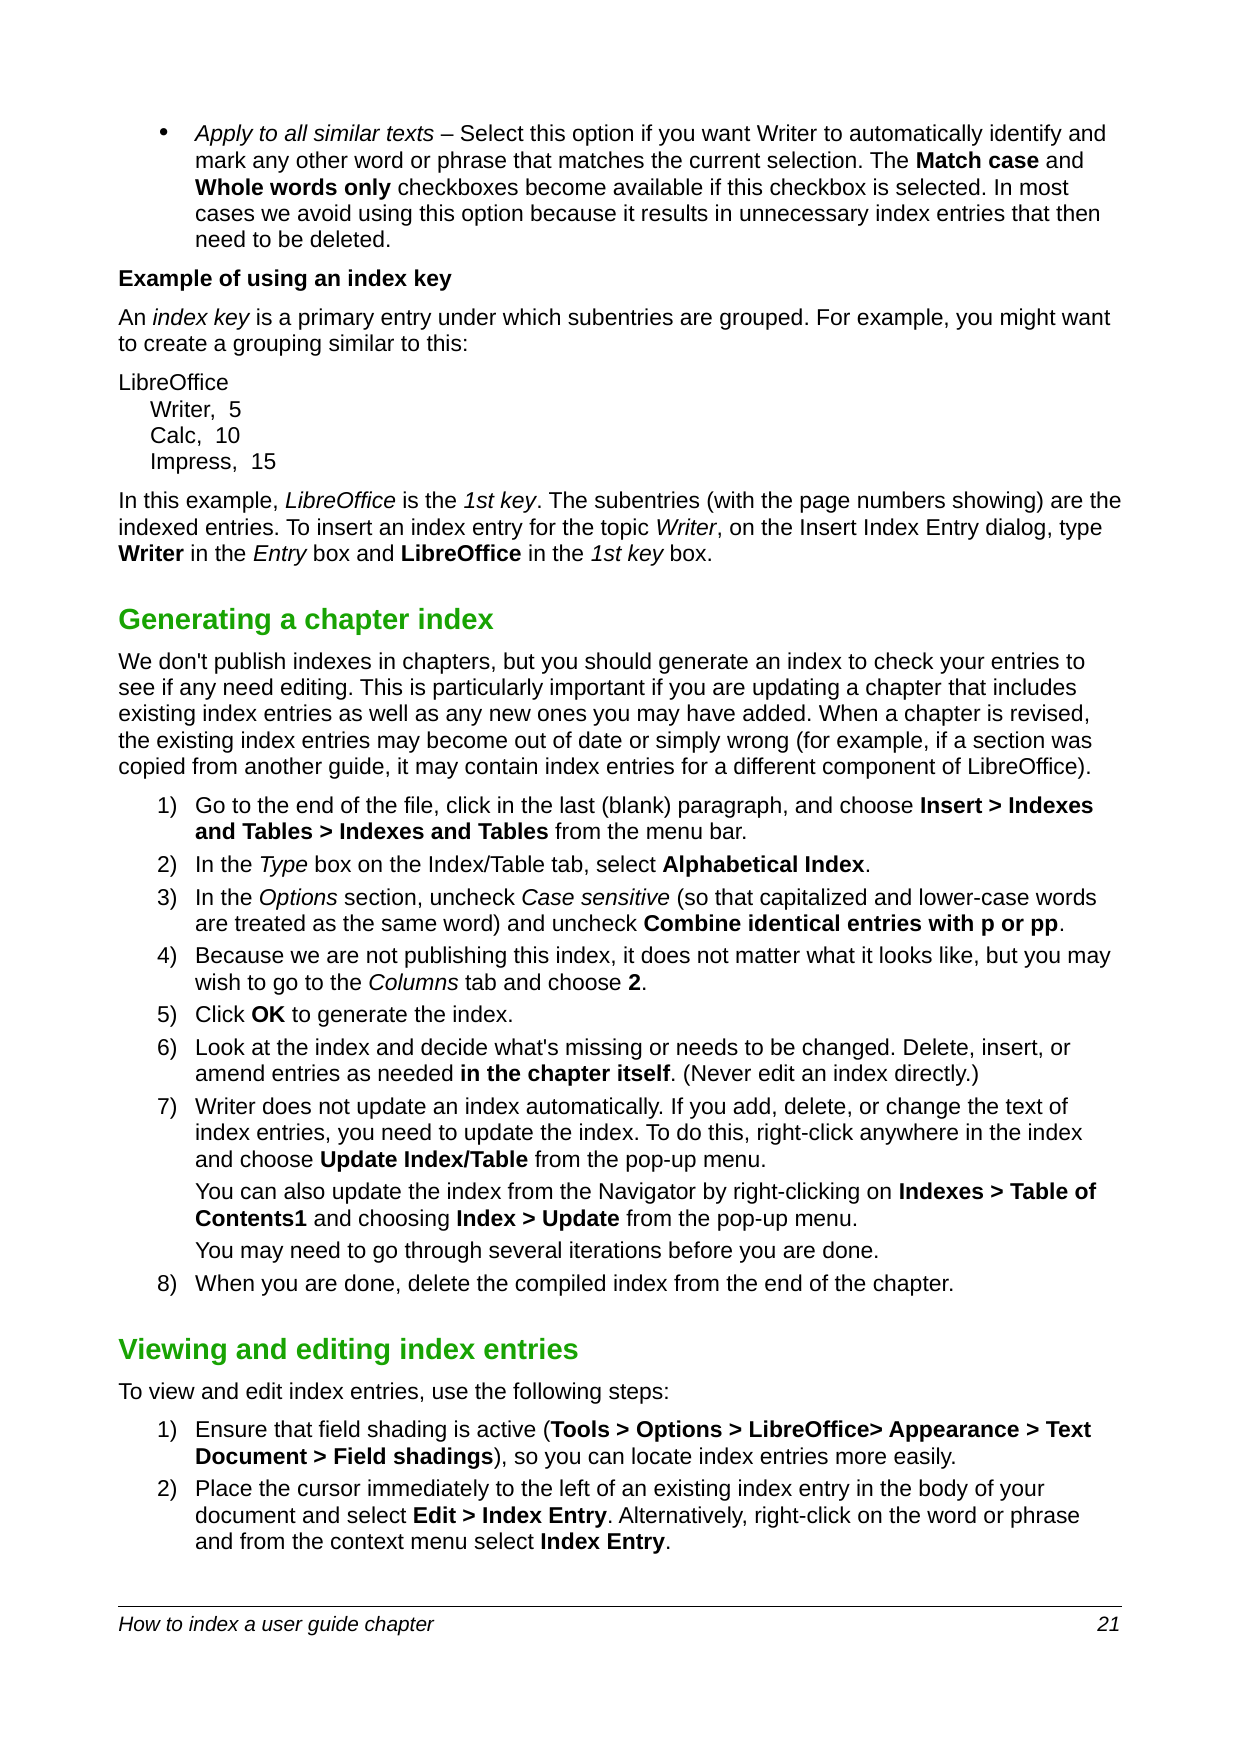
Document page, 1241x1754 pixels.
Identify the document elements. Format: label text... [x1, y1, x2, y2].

list In the Type box on the Index/Table tab, select Alphabetical Index. [177, 851, 1122, 877]
text We don't publish indexes in chapters, but you should generate an index to check your entries to see if any need editing. This is particularly important if you are updating a chapter that includes existing index entries as well as any new ones you may have added. When a chapter is revised, the existing index entries may become out of date or simply wrong (for example, if a section was copied from another guide, it may contain index entries for a different component of LibreOffice). [118, 648, 1122, 779]
text To view and edit index entries, use the following steps: [118, 1378, 1122, 1404]
list Place the cursor immediately to the left of an existing index entry in the body of your document and select Edit > Index Entry. Alternatively, right-click on the word or phrase and from the context menu select Index Entry. [177, 1475, 1122, 1554]
list Ensure that field shading is active (Tools > Options > LibreOffice> Appearance > Text Document > Field shadings), so you can locate index entries more easily. [177, 1416, 1122, 1469]
list You may need to go through several iterations before you are done. [195, 1237, 1122, 1263]
text Example of using an index key [118, 265, 1122, 291]
list Go to the end of the file, click in the last (blank) paragraph, and choose Insert > Indexes and Tables > Indexes and Tables from the menu bar. [177, 792, 1122, 844]
list When you are done, delete the compiled index from the end of the chapter. [177, 1270, 1122, 1296]
list Click OK to generate the index. [177, 1001, 1122, 1028]
list You can also update the index from the Navigator by right-clicking on Indexes > Table of Contents1 and choosing Index > Update from the pop-up menu. [195, 1178, 1122, 1231]
list Because we are not publishing this index, it does not matter what it looks like, but you may wish to go to the Columns tab and choose 2. [177, 942, 1122, 995]
list Writer does not update an index automatically. If you add, delete, or change the text of index entries, you need to update the index. To do this, right-click anywhere in the index and choose Update Index/Table from the pop-up menu. [177, 1093, 1122, 1172]
list Look at the index and decide what's missing or needs to be changed. Delete, insert, or amend entries as needed in the chapter itself. (Never edit an index directly.) [177, 1034, 1122, 1087]
text LibreOffice Writer, 5 Calc, 10 Impress, 15 [118, 369, 1122, 474]
list In the Options section, uncheck Case sensitive (so that capitalized and lower-case words are treated as the same word) and uncheck Combine identical entries with p or pp. [177, 883, 1122, 936]
subtitle Viewing and editing index entries [118, 1332, 1122, 1365]
text In this example, LibreOffice is the 1st key. The subentries (with the page numbers showing) are the indexed entries. To insert an index entry for the topic Writer, on the Insert Index Entry dialog, type Writer in the Entry box and LibreOffice in the 1st key box. [118, 487, 1122, 566]
subtitle Generating a chapter index [118, 602, 1122, 635]
text An index key is a primary entry under which subentries are grouped. For example, you might want to create a grouping similar to this: [118, 304, 1122, 357]
list Apply to all similar texts – Select this option if you want Writer to automatically identify and mark any other word or phrase that matches the current selection. The Match case and Whole words only checkboxes become available if this checkbox is selected. In most cases we avoid using this option because it results in unnecessary index entries that then need to be deleted. [156, 118, 1122, 253]
